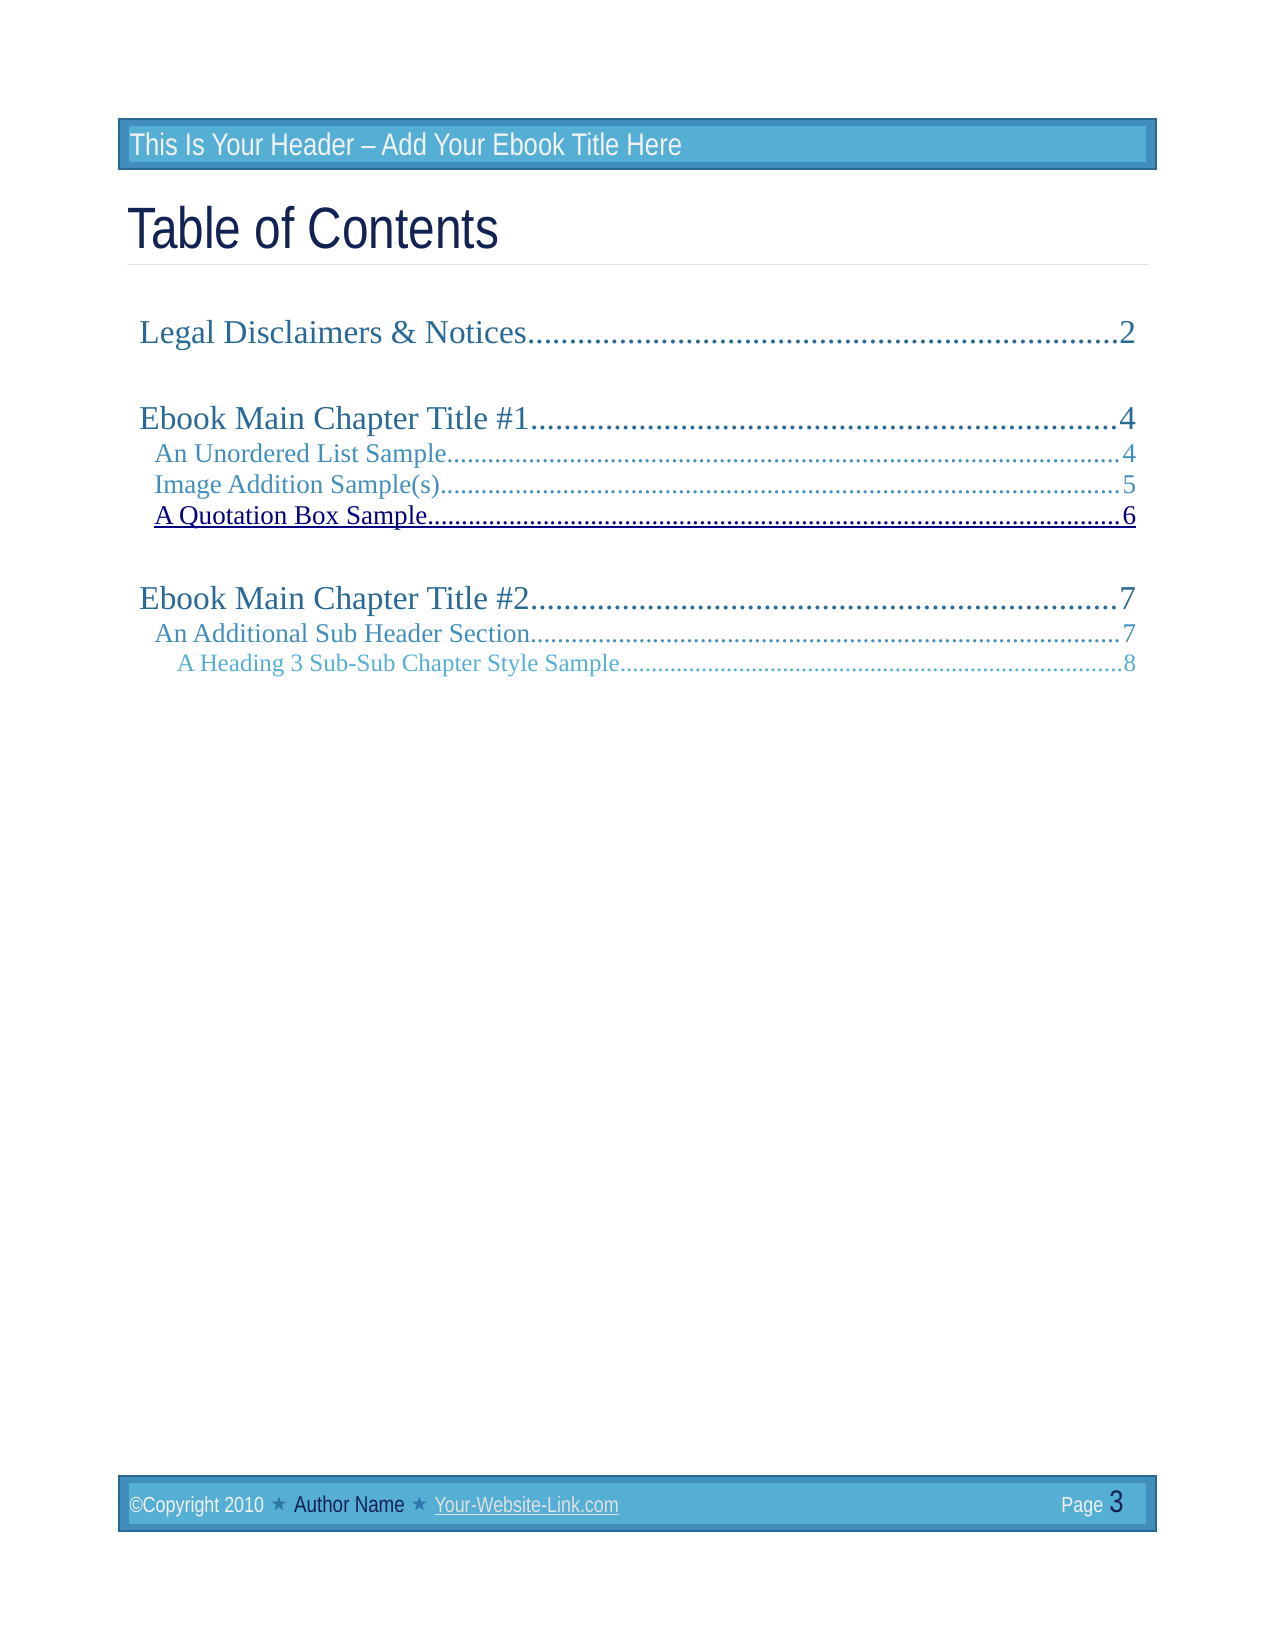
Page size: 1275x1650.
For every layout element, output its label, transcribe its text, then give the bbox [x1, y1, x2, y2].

text Ebook Main Chapter Title #1 4 [139, 399, 1136, 437]
text An Additional Sub Header Section 7 [154, 617, 1136, 648]
text A Heading 3 Sub-Sub Chapter Style Sample 8 [177, 648, 1136, 677]
text Legal Disclaimers & Notices 2 [139, 312, 1136, 351]
text A Quotation Box Sample 6 [154, 499, 1136, 526]
subtitle Table of Contents [127, 194, 1148, 264]
text Image Addition Sample(s) 5 [154, 468, 1136, 499]
text Ebook Main Chapter Title #2 7 [139, 578, 1136, 617]
text An Unordered List Sample 4 [154, 437, 1136, 468]
